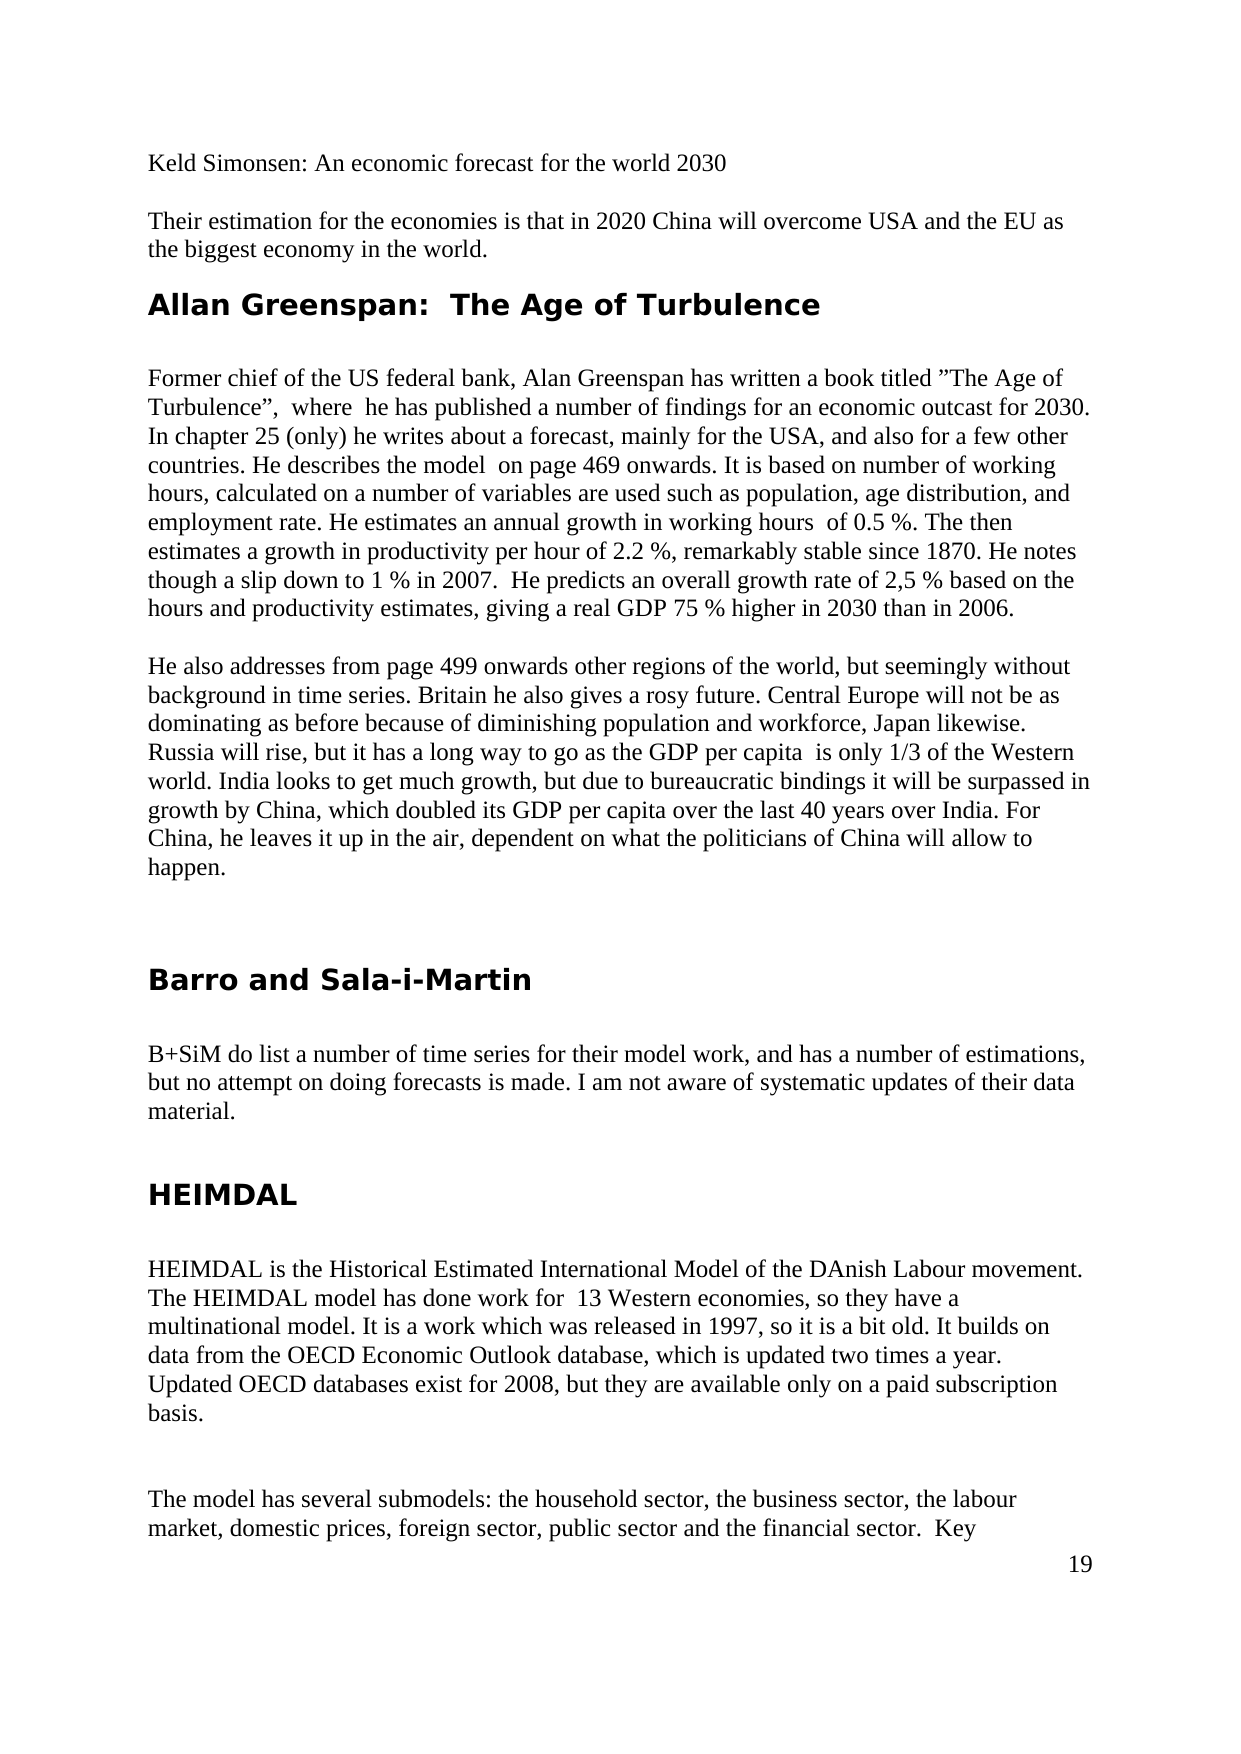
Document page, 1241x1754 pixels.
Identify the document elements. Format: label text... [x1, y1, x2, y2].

text The HEIMDAL model has done work for 13 Western economies, so they have a multinational model. It is a work which was released in 1997, so it is a bit old. It builds on data from the OECD Economic Outlook database, which is updated two times a year. Updated OECD databases exist for 2008, but they are available only on a paid subscription basis. [148, 1283, 1093, 1426]
subtitle Allan Greenspan: The Age of Turbulence [148, 288, 1093, 322]
text He also addresses from page 499 onwards other regions of the world, but seemingly without background in time series. Britain he also gives a rosy future. Central Europe will not be as dominating as before because of diminishing population and workforce, Japan likewise. Russia will rise, but it has a long way to go as the GDP per capita is only 1/3 of the Western world. India looks to get much growth, but due to bureaucratic bindings it will be surpassed in growth by China, which doubled its GDP per capita over the last 40 years over India. For China, he leaves it up in the air, dependent on what the politicians of China will allow to happen. [148, 651, 1093, 881]
text The model has several submodels: the household sector, the business sector, the labour market, domestic prices, foreign sector, public sector and the financial sector. Key [148, 1484, 1093, 1541]
text B+SiM do list a number of time series for their model work, and has a number of estimations, but no attempt on doing forecasts is made. I am not aware of systematic updates of their data material. [148, 1039, 1093, 1125]
text HEIMDAL is the Historical Estimated International Model of the DAnish Labour movement. [148, 1254, 1093, 1283]
subtitle Barro and Sala-i-Martin [148, 963, 1093, 997]
text Their estimation for the economies is that in 2020 China will overcome USA and the EU as the biggest economy in the world. [148, 206, 1093, 263]
text Former chief of the US federal bank, Alan Greenspan has written a book titled ”The Age of Turbulence”, where he has published a number of findings for an economic outcast for 2030. In chapter 25 (only) he writes about a forecast, mainly for the USA, and also for a few other countries. He describes the model on page 469 onwards. It is based on number of working hours, calculated on a number of variables are used such as population, age distribution, and employment rate. He estimates an annual growth in working hours of 0.5 %. The then estimates a growth in productivity per hour of 2.2 %, remarkably stable since 1870. He notes though a slip down to 1 % in 2007. He predicts an overall growth rate of 2,5 % based on the hours and productivity estimates, giving a real GDP 75 % higher in 2030 than in 2006. [148, 363, 1093, 622]
subtitle HEIMDAL [148, 1179, 1093, 1213]
